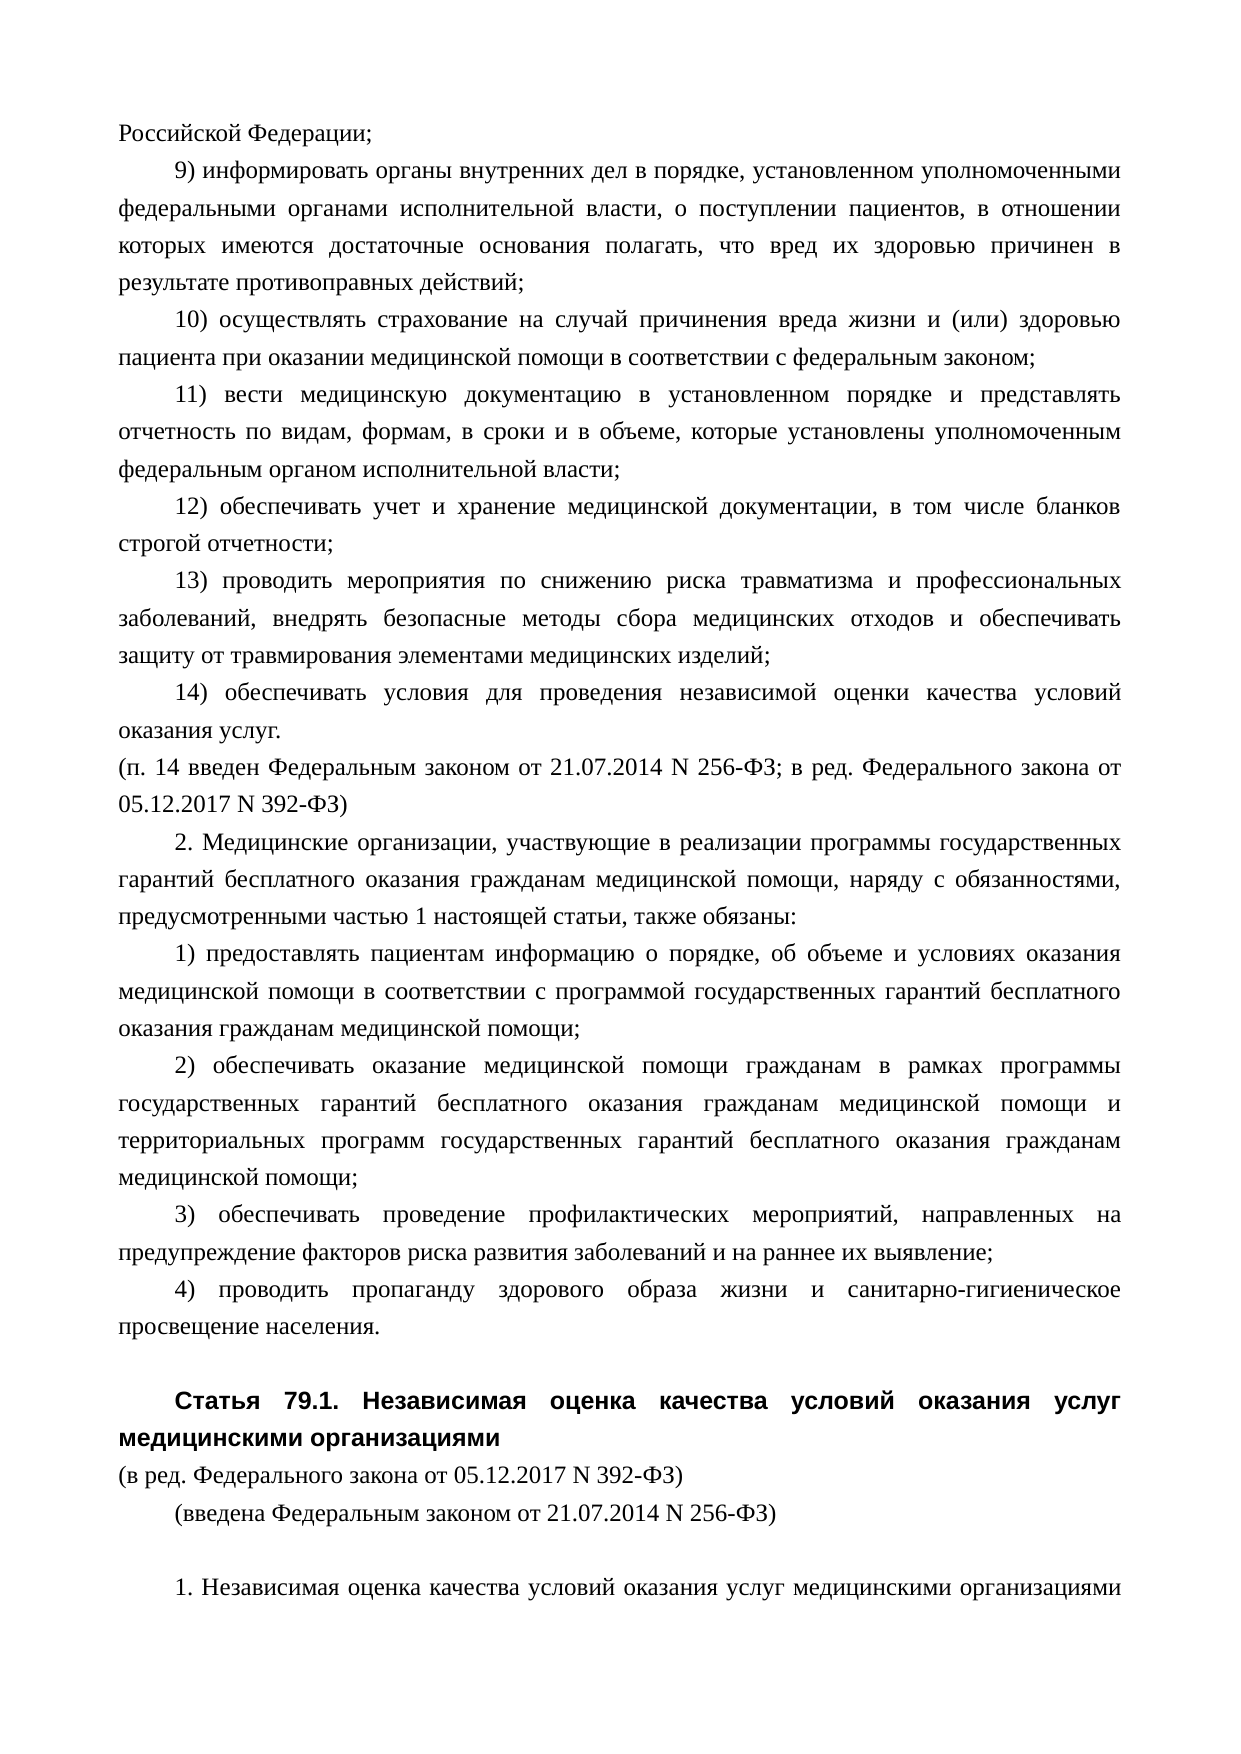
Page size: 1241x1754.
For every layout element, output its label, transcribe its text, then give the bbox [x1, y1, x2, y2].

text 14) обеспечивать условия для проведения независимой оценки качества условий оказания услуг. [118, 677, 1122, 743]
text (введена Федеральным законом от 21.07.2014 N 256-ФЗ) [118, 1498, 1122, 1527]
text (п. 14 введен Федеральным законом от 21.07.2014 N 256-ФЗ; в ред. Федерального закона от 05.12.2017 N 392-ФЗ) [118, 752, 1122, 818]
text 4) проводить пропаганду здорового образа жизни и санитарно-гигиеническое просвещение населения. [118, 1274, 1122, 1340]
text (в ред. Федерального закона от 05.12.2017 N 392-ФЗ) [118, 1461, 1122, 1489]
text 2. Медицинские организации, участвующие в реализации программы государственных гарантий бесплатного оказания гражданам медицинской помощи, наряду с обязанностями, предусмотренными частью 1 настоящей статьи, также обязаны: [118, 827, 1122, 930]
text 1. Независимая оценка качества условий оказания услуг медицинскими организациями [118, 1572, 1122, 1601]
text 9) информировать органы внутренних дел в порядке, установленном уполномоченными федеральными органами исполнительной власти, о поступлении пациентов, в отношении которых имеются достаточные основания полагать, что вред их здоровью причинен в результате противоправных действий; [118, 155, 1122, 296]
text 1) предоставлять пациентам информацию о порядке, об объеме и условиях оказания медицинской помощи в соответствии с программой государственных гарантий бесплатного оказания гражданам медицинской помощи; [118, 938, 1122, 1042]
text 11) вести медицинскую документацию в установленном порядке и представлять отчетность по видам, формам, в сроки и в объеме, которые установлены уполномоченным федеральным органом исполнительной власти; [118, 379, 1122, 482]
text Статья 79.1. Независимая оценка качества условий оказания услуг медицинскими организациями [118, 1386, 1122, 1452]
text 12) обеспечивать учет и хранение медицинской документации, в том числе бланков строгой отчетности; [118, 491, 1122, 557]
text 2) обеспечивать оказание медицинской помощи гражданам в рамках программы государственных гарантий бесплатного оказания гражданам медицинской помощи и территориальных программ государственных гарантий бесплатного оказания гражданам медицинской помощи; [118, 1050, 1122, 1191]
text 3) обеспечивать проведение профилактических мероприятий, направленных на предупреждение факторов риска развития заболеваний и на раннее их выявление; [118, 1199, 1122, 1266]
text Российской Федерации; [118, 118, 1122, 147]
text 10) осуществлять страхование на случай причинения вреда жизни и (или) здоровью пациента при оказании медицинской помощи в соответствии с федеральным законом; [118, 304, 1122, 371]
text 13) проводить мероприятия по снижению риска травматизма и профессиональных заболеваний, внедрять безопасные методы сбора медицинских отходов и обеспечивать защиту от травмирования элементами медицинских изделий; [118, 566, 1122, 669]
